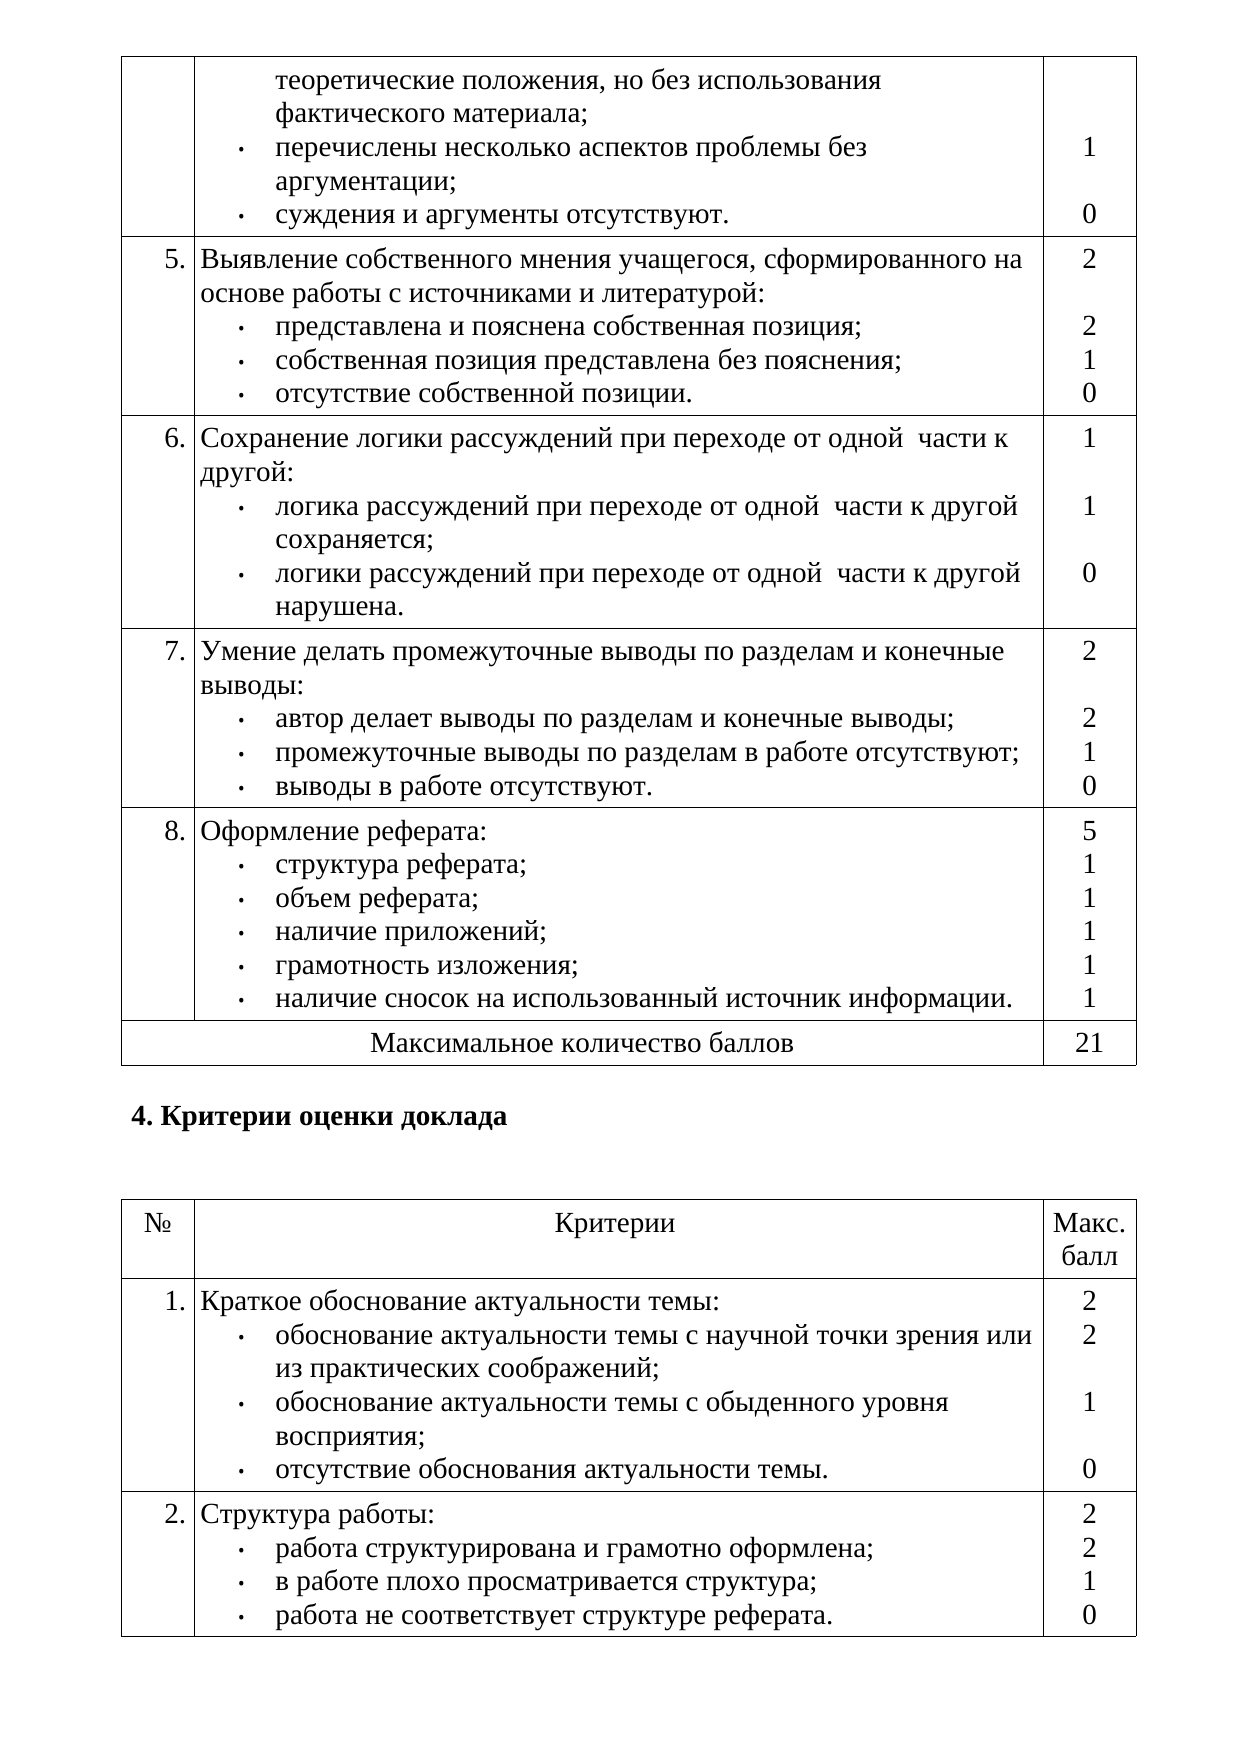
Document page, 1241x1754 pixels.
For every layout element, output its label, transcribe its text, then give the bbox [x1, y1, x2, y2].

table_cell Максимальное количество баллов [122, 1021, 1043, 1065]
table_cell Краткое обоснование актуальности темы: обоснование актуальности темы с научной точки зрения или из практических соображений; обоснование актуальности темы с обыденного уровня восприятия; отсутствие обоснования актуальности темы. [195, 1279, 1043, 1491]
table_cell [122, 808, 194, 1020]
table_cell [122, 1279, 194, 1491]
table_cell 2 2 1 0 [1044, 1492, 1136, 1636]
table_cell Сохранение логики рассуждений при переходе от одной части к другой: логика рассуждений при переходе от одной части к другой сохраняется; логики рассуждений при переходе от одной части к другой нарушена. [195, 416, 1043, 628]
table_cell 21 [1044, 1021, 1136, 1065]
table_cell [122, 629, 194, 807]
table_header Критерии [195, 1200, 1043, 1278]
table_cell Оформление реферата: структура реферата; объем реферата; наличие приложений; грамотность изложения; наличие сносок на использованный источник информации. [195, 808, 1043, 1020]
table_cell [122, 237, 194, 415]
table_cell 2 2 1 0 [1044, 237, 1136, 415]
table_header № [122, 1200, 194, 1278]
table_cell Характер и уровень приводимых суждений и аргументов: суждения и аргументы раскрываются с опорой на теоретические положения и фактический материал; суждения и аргументы раскрываются с опорой на теоретические положения, но без использования фактического материала; перечислены несколько аспектов проблемы без аргументации; суждения и аргументы отсутствуют. [195, 57, 1043, 236]
text 4. Критерии оценки доклада [131, 1098, 1181, 1132]
table_cell Умение делать промежуточные выводы по разделам и конечные выводы: автор делает выводы по разделам и конечные выводы; промежуточные выводы по разделам в работе отсутствуют; выводы в работе отсутствуют. [195, 629, 1043, 807]
table_cell Выявление собственного мнения учащегося, сформированного на основе работы с источниками и литературой: представлена и пояснена собственная позиция; собственная позиция представлена без пояснения; отсутствие собственной позиции. [195, 237, 1043, 415]
table_cell 2 2 1 0 [1044, 629, 1136, 807]
table_cell [122, 416, 194, 628]
table_cell 1 1 0 [1044, 416, 1136, 628]
table_cell Структура работы: работа структурирована и грамотно оформлена; в работе плохо просматривается структура; работа не соответствует структуре реферата. [195, 1492, 1043, 1636]
table_cell 5 1 1 1 1 1 [1044, 808, 1136, 1020]
table_cell [122, 57, 194, 236]
table_cell 2 2 1 0 [1044, 1279, 1136, 1491]
table_cell 1 0 [1044, 57, 1136, 236]
table_header Макс. балл [1044, 1200, 1136, 1278]
table_cell [122, 1492, 194, 1636]
